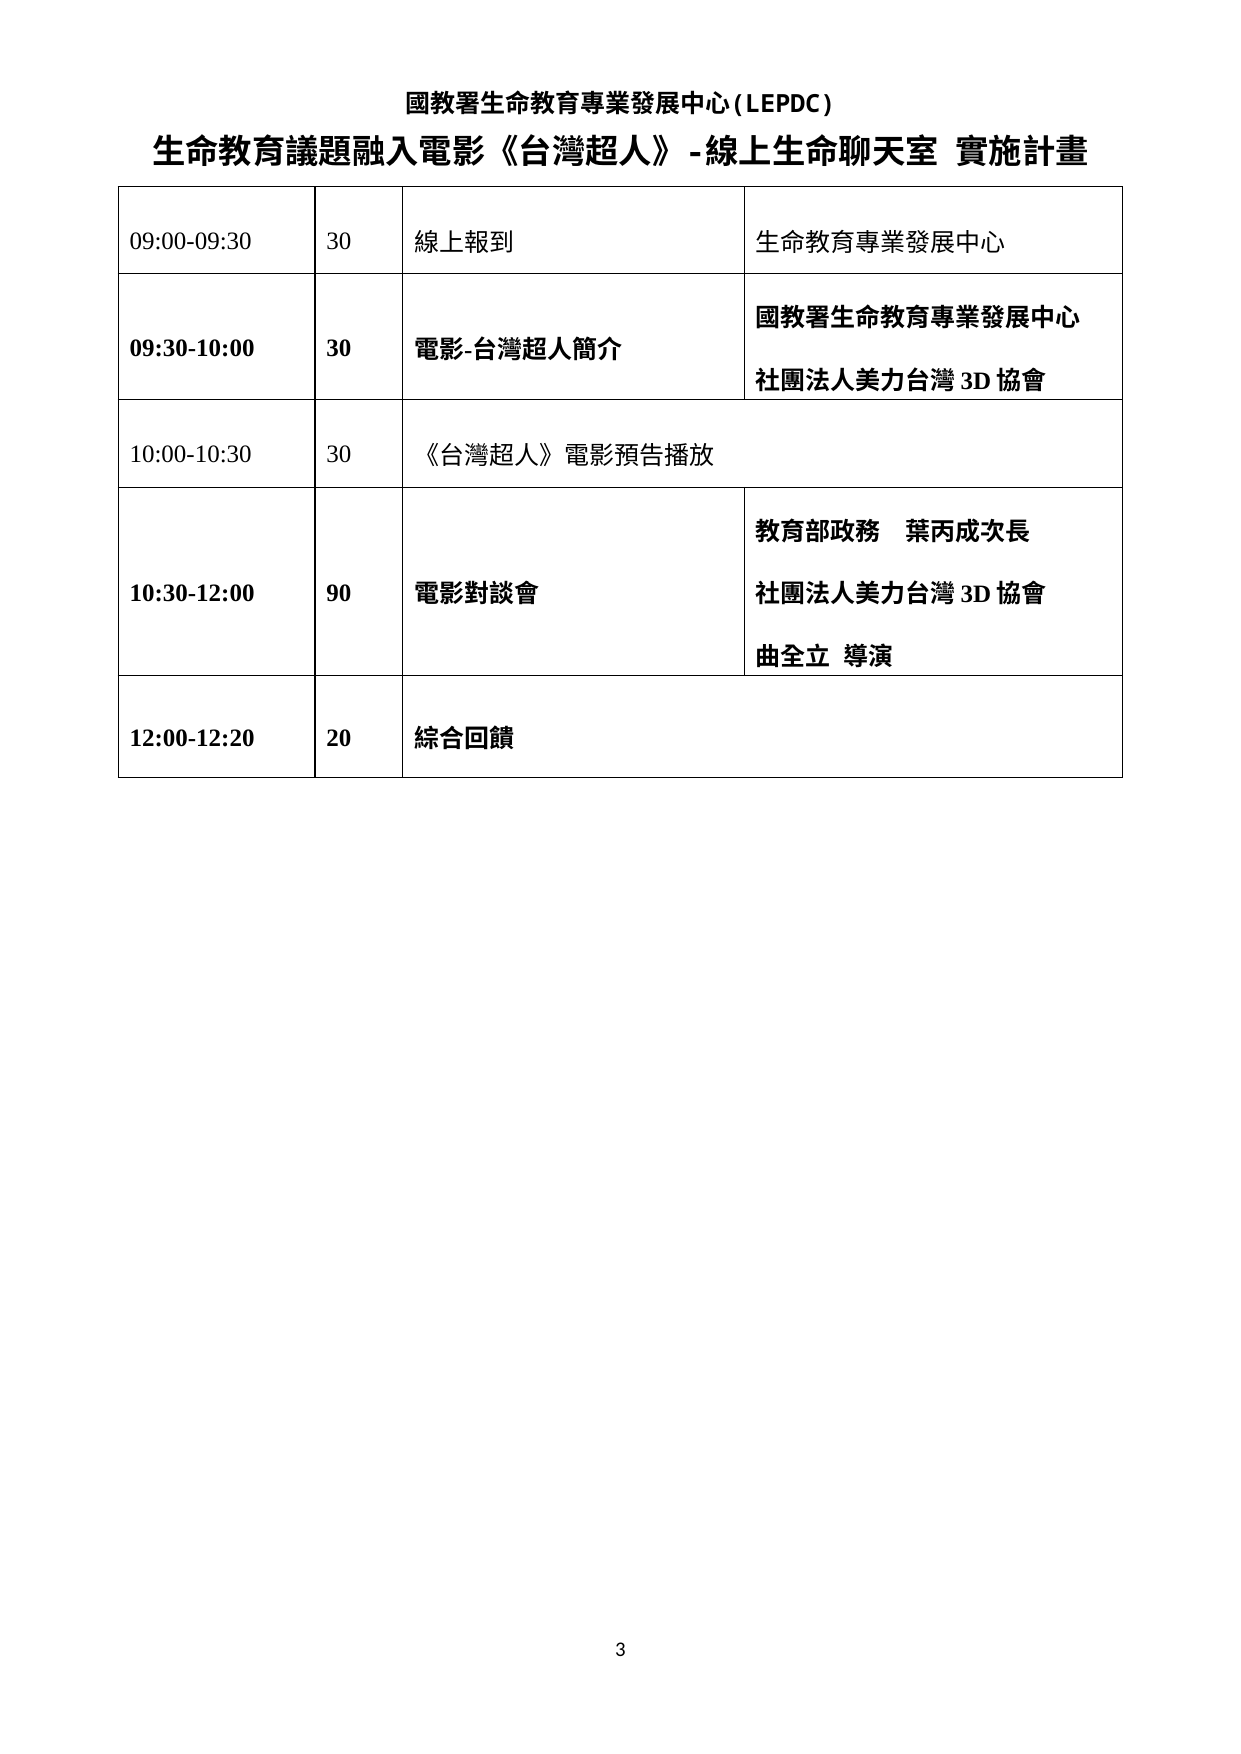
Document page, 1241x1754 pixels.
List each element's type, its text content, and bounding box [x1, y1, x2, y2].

table_cell 09:30-10:00 [119, 274, 314, 399]
table_cell 線上報到 [403, 187, 744, 273]
table_cell 90 [316, 488, 402, 675]
table_cell 國教署生命教育專業發展中心 社團法人美力台灣3D協會 [745, 274, 1122, 399]
table_cell 綜合回饋 [403, 676, 1122, 777]
table_cell 10:30-12:00 [119, 488, 314, 675]
table_cell 30 [316, 187, 402, 273]
table_cell 教育部政務 葉丙成次長 社團法人美力台灣3D協會 曲全立 導演 [745, 488, 1122, 675]
table_cell 20 [316, 676, 402, 777]
table_cell 10:00-10:30 [119, 400, 314, 487]
table_cell 12:00-12:20 [119, 676, 314, 777]
table_cell 30 [316, 400, 402, 487]
table_cell 電影對談會 [403, 488, 744, 675]
table_cell 電影-台灣超人簡介 [403, 274, 744, 399]
table_cell 《台灣超人》電影預告播放 [403, 400, 1122, 487]
table_cell 生命教育專業發展中心 [745, 187, 1122, 273]
table_cell 30 [316, 274, 402, 399]
table_cell 09:00-09:30 [119, 187, 314, 273]
